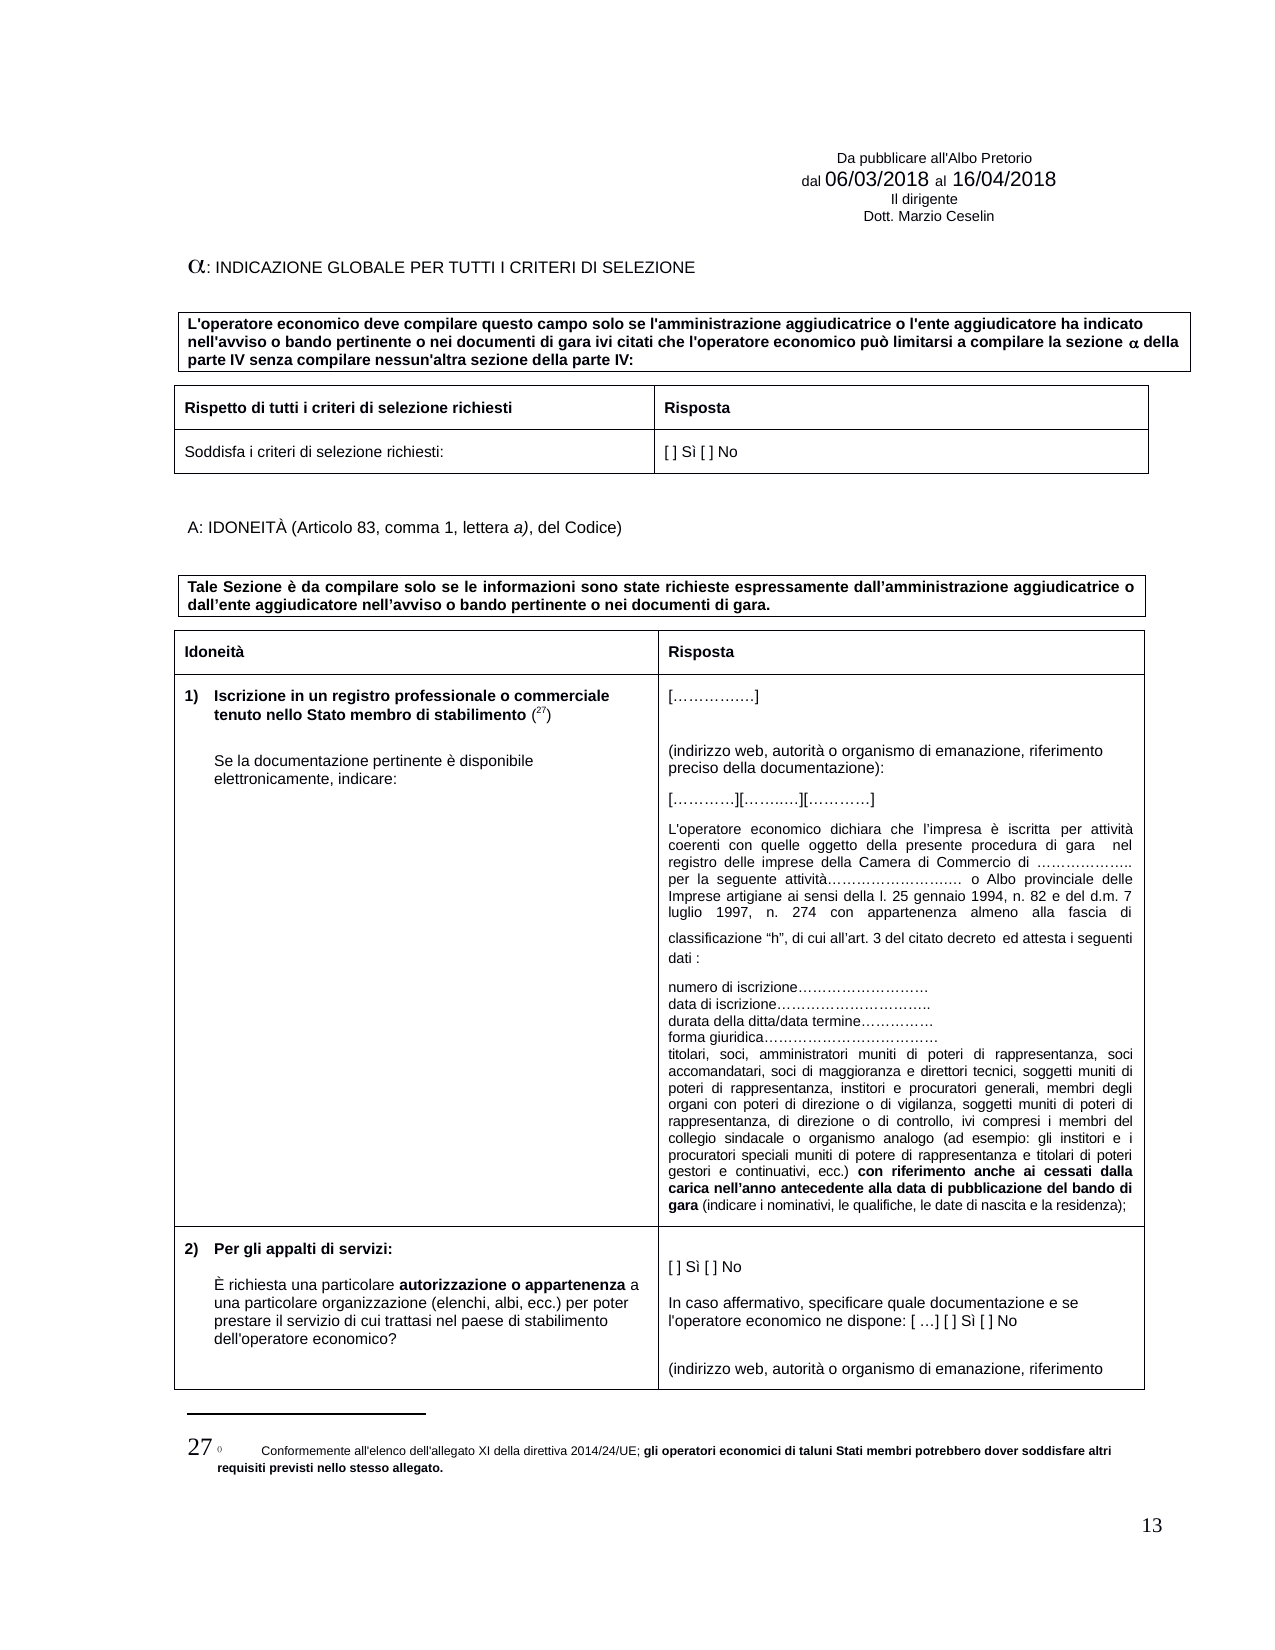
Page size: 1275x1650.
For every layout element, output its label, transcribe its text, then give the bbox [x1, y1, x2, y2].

title A: Idoneità (Articolo 83, comma 1, lettera a), del Codice) [187, 518, 1137, 537]
table_header Idoneità [175, 631, 658, 674]
table_header Risposta [655, 386, 1148, 429]
table_cell [ ] Sì [ ] No In caso affermativo, specificare quale documentazione e se l'operatore economico ne dispone: [ …] [ ] Sì [ ] No (indirizzo web, autorità o organismo di emanazione, riferimento [659, 1227, 1144, 1389]
table_cell Iscrizione in un registro professionale o commerciale tenuto nello Stato membro di stabilimento () Se la documentazione pertinente è disponibile elettronicamente, indicare: [175, 675, 658, 1226]
text Tale Sezione è da compilare solo se le informazioni sono state richieste espressamente dall’amministrazione aggiudicatrice o dall’ente aggiudicatore nell’avviso o bando pertinente o nei documenti di gara. [179, 576, 1145, 616]
table_cell Soddisfa i criteri di selezione richiesti: [175, 430, 654, 473]
table_cell [………….…] (indirizzo web, autorità o organismo di emanazione, riferimento preciso della documentazione): […………][……..…][…………] L'operatore economico dichiara che l’impresa è iscritta per attività coerenti con quelle oggetto della presente procedura di gara nel registro delle imprese della Camera di Commercio di ……………….. per la seguente attività…………………….… o Albo provinciale delle Imprese artigiane ai sensi della l. 25 gennaio 1994, n. 82 e del d.m. 7 luglio 1997, n. 274 con appartenenza almeno alla fascia di classificazione “h”, di cui all’art. 3 del citato decreto ed attesta i seguenti dati : numero di iscrizione……………………… data di iscrizione………………………….. durata della ditta/data termine…………… forma giuridica……………………………… titolari, soci, amministratori muniti di poteri di rappresentanza, soci accomandatari, soci di maggioranza e direttori tecnici, soggetti muniti di poteri di rappresentanza, institori e procuratori generali, membri degli organi con poteri di direzione o di vigilanza, soggetti muniti di poteri di rappresentanza, di direzione o di controllo, ivi compresi i membri del collegio sindacale o organismo analogo (ad esempio: gli institori e i procuratori speciali muniti di potere di rappresentanza e titolari di poteri gestori e continuativi, ecc.) con riferimento anche ai cessati dalla carica nell’anno antecedente alla data di pubblicazione del bando di gara (indicare i nominativi, le qualifiche, le date di nascita e la residenza); [659, 675, 1144, 1226]
text L'operatore economico deve compilare questo campo solo se l'amministrazione aggiudicatrice o l'ente aggiudicatore ha indicato nell'avviso o bando pertinente o nei documenti di gara ivi citati che l'operatore economico può limitarsi a compilare la sezione  della parte IV senza compilare nessun'altra sezione della parte IV: [179, 313, 1190, 371]
table_cell [ ] Sì [ ] No [655, 430, 1148, 473]
title : Indicazione globale per tutti i criteri di selezione [187, 254, 1137, 280]
table_cell Per gli appalti di servizi: È richiesta una particolare autorizzazione o appartenenza a una particolare organizzazione (elenchi, albi, ecc.) per poter prestare il servizio di cui trattasi nel paese di stabilimento dell'operatore economico? [175, 1227, 658, 1389]
table_header Rispetto di tutti i criteri di selezione richiesti [175, 386, 654, 429]
table_header Risposta [659, 631, 1144, 674]
